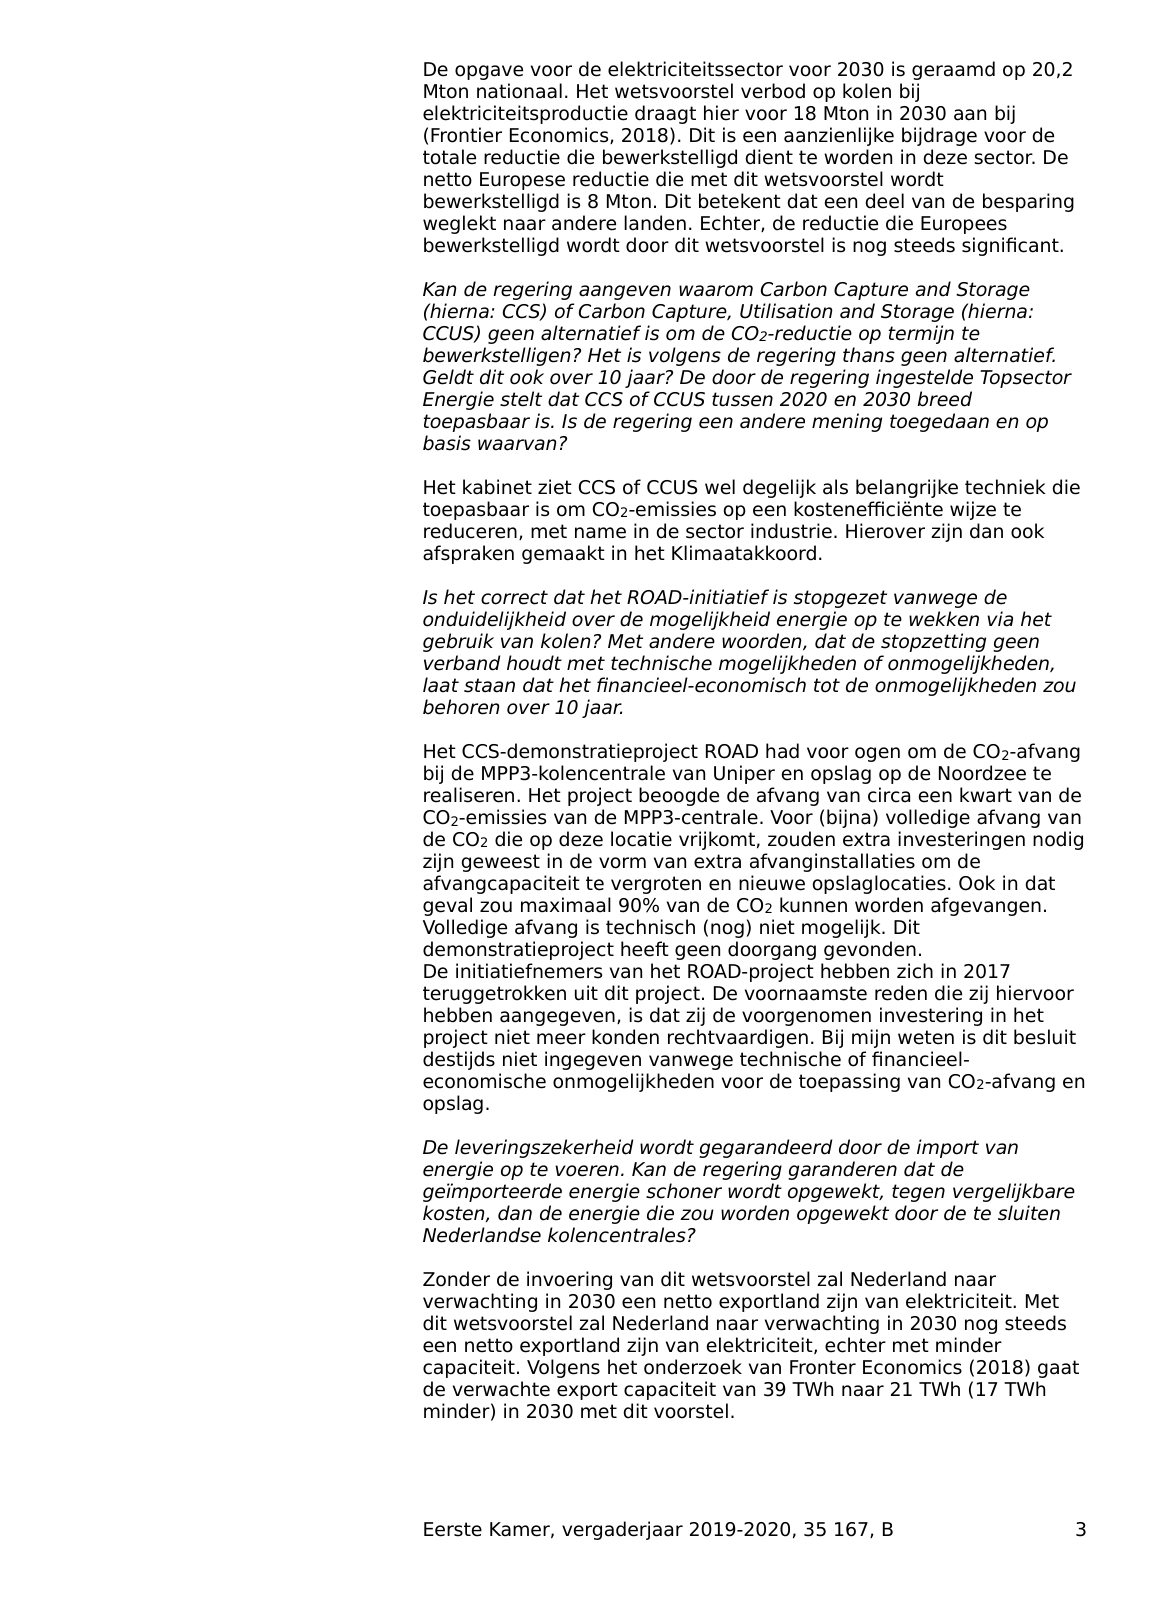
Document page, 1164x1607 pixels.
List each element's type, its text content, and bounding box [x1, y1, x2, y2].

text Zonder de invoering van dit wetsvoorstel zal Nederland naar verwachting in 2030 een netto exportland zijn van elektriciteit. Met dit wetsvoorstel zal Nederland naar verwachting in 2030 nog steeds een netto exportland zijn van elektriciteit, echter met minder capaciteit. Volgens het onderzoek van Fronter Economics (2018) gaat de verwachte export capaciteit van 39 TWh naar 21 TWh (17 TWh minder) in 2030 met dit voorstel. [422, 1269, 1087, 1423]
text De initiatiefnemers van het ROAD-project hebben zich in 2017 teruggetrokken uit dit project. De voornaamste reden die zij hiervoor hebben aangegeven, is dat zij de voorgenomen investering in het project niet meer konden rechtvaardigen. Bij mijn weten is dit besluit destijds niet ingegeven vanwege technische of financieel-economische onmogelijkheden voor de toepassing van CO2-afvang en opslag. [422, 961, 1087, 1115]
text Kan de regering aangeven waarom Carbon Capture and Storage (hierna: CCS) of Carbon Capture, Utilisation and Storage (hierna: CCUS) geen alternatief is om de CO2-reductie op termijn te bewerkstelligen? Het is volgens de regering thans geen alternatief. Geldt dit ook over 10 jaar? De door de regering ingestelde Topsector Energie stelt dat CCS of CCUS tussen 2020 en 2030 breed toepasbaar is. Is de regering een andere mening toegedaan en op basis waarvan? [422, 279, 1087, 455]
text De opgave voor de elektriciteitssector voor 2030 is geraamd op 20,2 Mton nationaal. Het wetsvoorstel verbod op kolen bij elektriciteitsproductie draagt hier voor 18 Mton in 2030 aan bij (Frontier Economics, 2018). Dit is een aanzienlijke bijdrage voor de totale reductie die bewerkstelligd dient te worden in deze sector. De netto Europese reductie die met dit wetsvoorstel wordt bewerkstelligd is 8 Mton. Dit betekent dat een deel van de besparing weglekt naar andere landen. Echter, de reductie die Europees bewerkstelligd wordt door dit wetsvoorstel is nog steeds significant. [422, 59, 1087, 257]
text Is het correct dat het ROAD-initiatief is stopgezet vanwege de onduidelijkheid over de mogelijkheid energie op te wekken via het gebruik van kolen? Met andere woorden, dat de stopzetting geen verband houdt met technische mogelijkheden of onmogelijkheden, laat staan dat het financieel-economisch tot de onmogelijkheden zou behoren over 10 jaar. [422, 587, 1087, 719]
text Het kabinet ziet CCS of CCUS wel degelijk als belangrijke techniek die toepasbaar is om CO2-emissies op een kostenefficiënte wijze te reduceren, met name in de sector industrie. Hierover zijn dan ook afspraken gemaakt in het Klimaatakkoord. [422, 477, 1087, 565]
text Het CCS-demonstratieproject ROAD had voor ogen om de CO2-afvang bij de MPP3-kolencentrale van Uniper en opslag op de Noordzee te realiseren. Het project beoogde de afvang van circa een kwart van de CO2-emissies van de MPP3-centrale. Voor (bijna) volledige afvang van de CO2 die op deze locatie vrijkomt, zouden extra investeringen nodig zijn geweest in de vorm van extra afvanginstallaties om de afvangcapaciteit te vergroten en nieuwe opslaglocaties. Ook in dat geval zou maximaal 90% van de CO2 kunnen worden afgevangen. Volledige afvang is technisch (nog) niet mogelijk. Dit demonstratieproject heeft geen doorgang gevonden. [422, 741, 1087, 961]
text De leveringszekerheid wordt gegarandeerd door de import van energie op te voeren. Kan de regering garanderen dat de geïmporteerde energie schoner wordt opgewekt, tegen vergelijkbare kosten, dan de energie die zou worden opgewekt door de te sluiten Nederlandse kolencentrales? [422, 1137, 1087, 1247]
